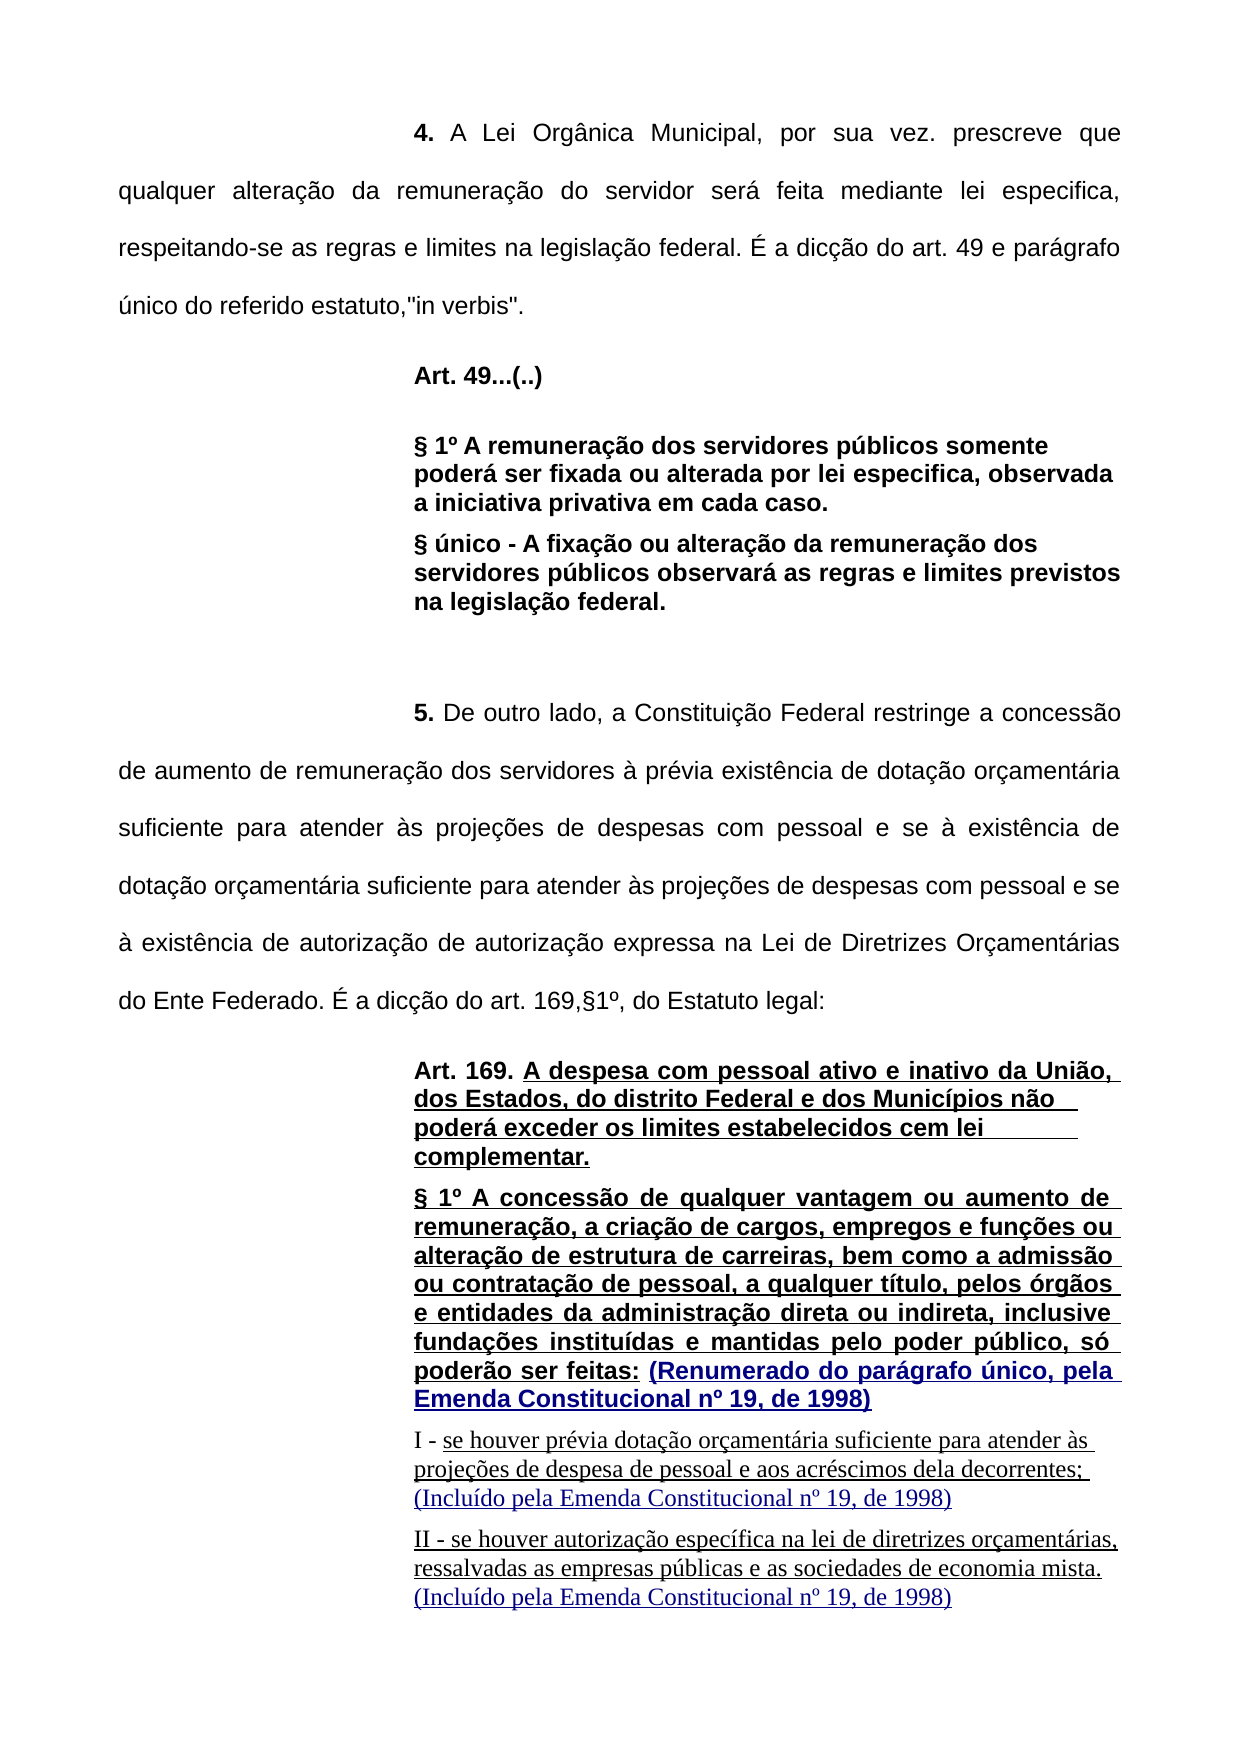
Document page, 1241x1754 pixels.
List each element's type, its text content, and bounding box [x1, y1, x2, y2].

text 5. De outro lado, a Constituição Federal restringe a concessão de aumento de remuneração dos servidores à prévia existência de dotação orçamentária suficiente para atender às projeções de despesas com pessoal e se à existência de dotação orçamentária suficiente para atender às projeções de despesas com pessoal e se à existência de autorização de autorização expressa na Lei de Diretrizes Orçamentárias do Ente Federado. É a dicção do art. 169,§1º, do Estatuto legal: [118, 698, 1122, 1014]
text § 1º A concessão de qualquer vantagem ou aumento de remuneração, a criação de cargos, empregos e funções ou alteração de estrutura de carreiras, bem como a admissão ou contratação de pessoal, a qualquer título, pelos órgãos e entidades da administração direta ou indireta, inclusive fundações instituídas e mantidas pelo poder público, só poderão ser feitas: (Renumerado do parágrafo único, pela Emenda Constitucional nº 19, de 1998) [118, 1183, 1122, 1413]
text Art. 49...(..) [118, 361, 1122, 389]
text I - se houver prévia dotação orçamentária suficiente para atender às projeções de despesa de pessoal e aos acréscimos dela decorrentes; (Incluído pela Emenda Constitucional nº 19, de 1998) [118, 1426, 1122, 1512]
text II - se houver autorização específica na lei de diretrizes orçamentárias, ressalvadas as empresas públicas e as sociedades de economia mista. (Incluído pela Emenda Constitucional nº 19, de 1998) [118, 1524, 1122, 1611]
text § único - A fixação ou alteração da remuneração dos servidores públicos observará as regras e limites previstos na legislação federal. [118, 529, 1122, 616]
text 4. A Lei Orgânica Municipal, por sua vez. prescreve que qualquer alteração da remuneração do servidor será feita mediante lei especifica, respeitando-se as regras e limites na legislação federal. É a dicção do art. 49 e parágrafo único do referido estatuto,"in verbis". [118, 118, 1122, 319]
text § 1º A remuneração dos servidores públicos somente poderá ser fixada ou alterada por lei especifica, observada a iniciativa privativa em cada caso. [118, 431, 1122, 517]
text Art. 169. A despesa com pessoal ativo e inativo da União, dos Estados, do distrito Federal e dos Municípios não poderá exceder os limites estabelecidos cem lei complementar. [118, 1056, 1122, 1171]
